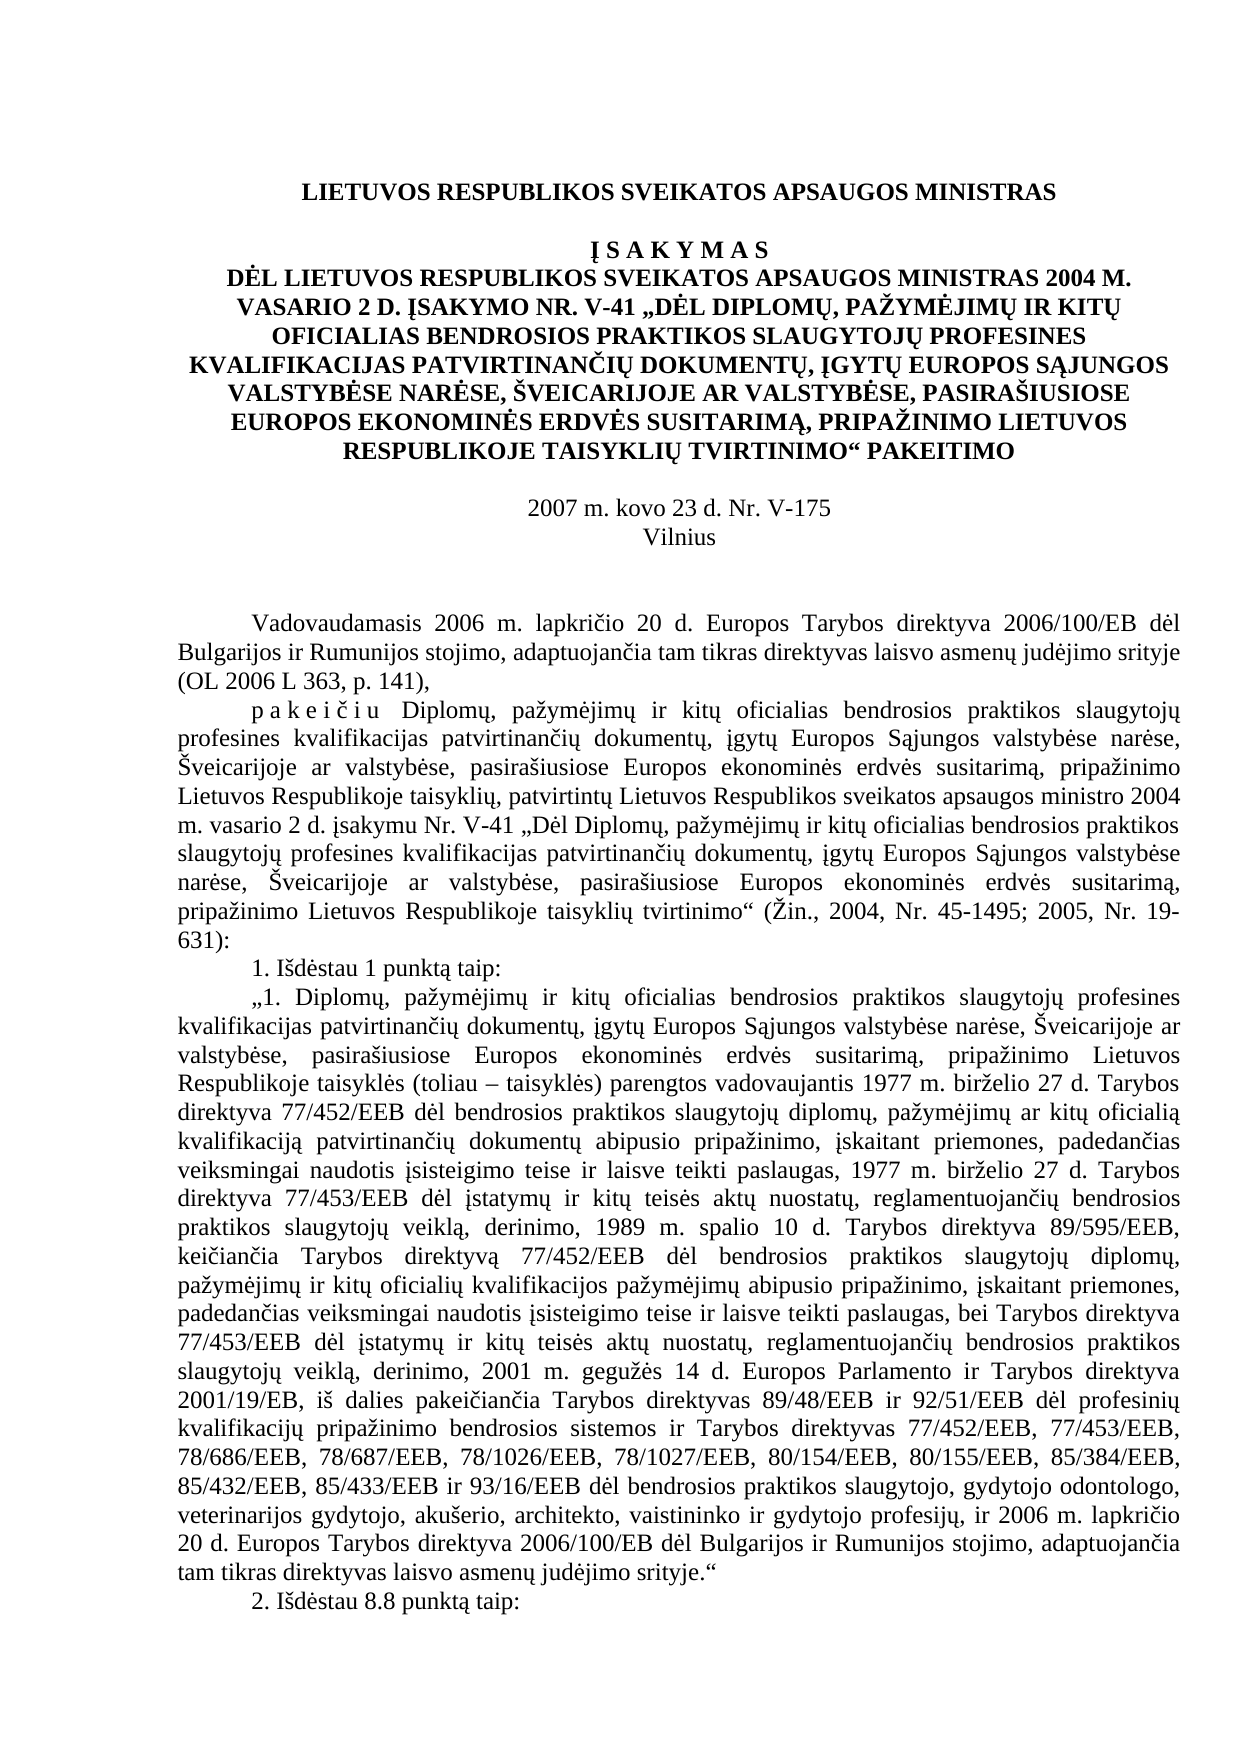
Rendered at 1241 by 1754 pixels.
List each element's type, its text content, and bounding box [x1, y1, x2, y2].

text 2007 m. kovo 23 d. Nr. V-175 [177, 493, 1181, 522]
text LIETUVOS RESPUBLIKOS SVEIKATOS APSAUGOS MINISTRAS [177, 177, 1181, 206]
text pakeičiu Diplomų, pažymėjimų ir kitų oficialias bendrosios praktikos slaugytojų profesines kvalifikacijas patvirtinančių dokumentų, įgytų Europos Sąjungos valstybėse narėse, Šveicarijoje ar valstybėse, pasirašiusiose Europos ekonominės erdvės susitarimą, pripažinimo Lietuvos Respublikoje taisyklių, patvirtintų Lietuvos Respublikos sveikatos apsaugos ministro 2004 m. vasario 2 d. įsakymu Nr. V-41 „Dėl Diplomų, pažymėjimų ir kitų oficialias bendrosios praktikos slaugytojų profesines kvalifikacijas patvirtinančių dokumentų, įgytų Europos Sąjungos valstybėse narėse, Šveicarijoje ar valstybėse, pasirašiusiose Europos ekonominės erdvės susitarimą, pripažinimo Lietuvos Respublikoje taisyklių tvirtinimo“ (Žin., 2004, Nr. 45-1495; 2005, Nr. 19-631): [177, 695, 1181, 953]
text Vadovaudamasis 2006 m. lapkričio 20 d. Europos Tarybos direktyva 2006/100/EB dėl Bulgarijos ir Rumunijos stojimo, adaptuojančia tam tikras direktyvas laisvo asmenų judėjimo srityje (OL 2006 L 363, p. 141), [177, 608, 1181, 695]
text Į S A K Y M A S [177, 235, 1181, 263]
text „1. Diplomų, pažymėjimų ir kitų oficialias bendrosios praktikos slaugytojų profesines kvalifikacijas patvirtinančių dokumentų, įgytų Europos Sąjungos valstybėse narėse, Šveicarijoje ar valstybėse, pasirašiusiose Europos ekonominės erdvės susitarimą, pripažinimo Lietuvos Respublikoje taisyklės (toliau – taisyklės) parengtos vadovaujantis 1977 m. birželio 27 d. Tarybos direktyva 77/452/EEB dėl bendrosios praktikos slaugytojų diplomų, pažymėjimų ar kitų oficialią kvalifikaciją patvirtinančių dokumentų abipusio pripažinimo, įskaitant priemones, padedančias veiksmingai naudotis įsisteigimo teise ir laisve teikti paslaugas, 1977 m. birželio 27 d. Tarybos direktyva 77/453/EEB dėl įstatymų ir kitų teisės aktų nuostatų, reglamentuojančių bendrosios praktikos slaugytojų veiklą, derinimo, 1989 m. spalio 10 d. Tarybos direktyva 89/595/EEB, keičiančia Tarybos direktyvą 77/452/EEB dėl bendrosios praktikos slaugytojų diplomų, pažymėjimų ir kitų oficialių kvalifikacijos pažymėjimų abipusio pripažinimo, įskaitant priemones, padedančias veiksmingai naudotis įsisteigimo teise ir laisve teikti paslaugas, bei Tarybos direktyva 77/453/EEB dėl įstatymų ir kitų teisės aktų nuostatų, reglamentuojančių bendrosios praktikos slaugytojų veiklą, derinimo, 2001 m. gegužės 14 d. Europos Parlamento ir Tarybos direktyva 2001/19/EB, iš dalies pakeičiančia Tarybos direktyvas 89/48/EEB ir 92/51/EEB dėl profesinių kvalifikacijų pripažinimo bendrosios sistemos ir Tarybos direktyvas 77/452/EEB, 77/453/EEB, 78/686/EEB, 78/687/EEB, 78/1026/EEB, 78/1027/EEB, 80/154/EEB, 80/155/EEB, 85/384/EEB, 85/432/EEB, 85/433/EEB ir 93/16/EEB dėl bendrosios praktikos slaugytojo, gydytojo odontologo, veterinarijos gydytojo, akušerio, architekto, vaistininko ir gydytojo profesijų, ir 2006 m. lapkričio 20 d. Europos Tarybos direktyva 2006/100/EB dėl Bulgarijos ir Rumunijos stojimo, adaptuojančia tam tikras direktyvas laisvo asmenų judėjimo srityje.“ [177, 982, 1181, 1586]
text Vilnius [177, 522, 1181, 551]
text 2. Išdėstau 8.8 punktą taip: [177, 1586, 1181, 1615]
text 1. Išdėstau 1 punktą taip: [177, 953, 1181, 982]
text DĖL LIETUVOS RESPUBLIKOS SVEIKATOS APSAUGOS MINISTRAS 2004 M. VASARIO 2 D. ĮSAKYMO NR. V-41 „DĖL DIPLOMŲ, PAŽYMĖJIMŲ IR KITŲ OFICIALIAS BENDROSIOS PRAKTIKOS SLAUGYTOJŲ PROFESINES KVALIFIKACIJAS PATVIRTINANČIŲ DOKUMENTŲ, ĮGYTŲ EUROPOS SĄJUNGOS VALSTYBĖSE NARĖSE, ŠVEICARIJOJE AR VALSTYBĖSE, PASIRAŠIUSIOSE EUROPOS EKONOMINĖS ERDVĖS SUSITARIMĄ, PRIPAŽINIMO LIETUVOS RESPUBLIKOJE TAISYKLIŲ TVIRTINIMO“ PAKEITIMO [177, 263, 1181, 465]
